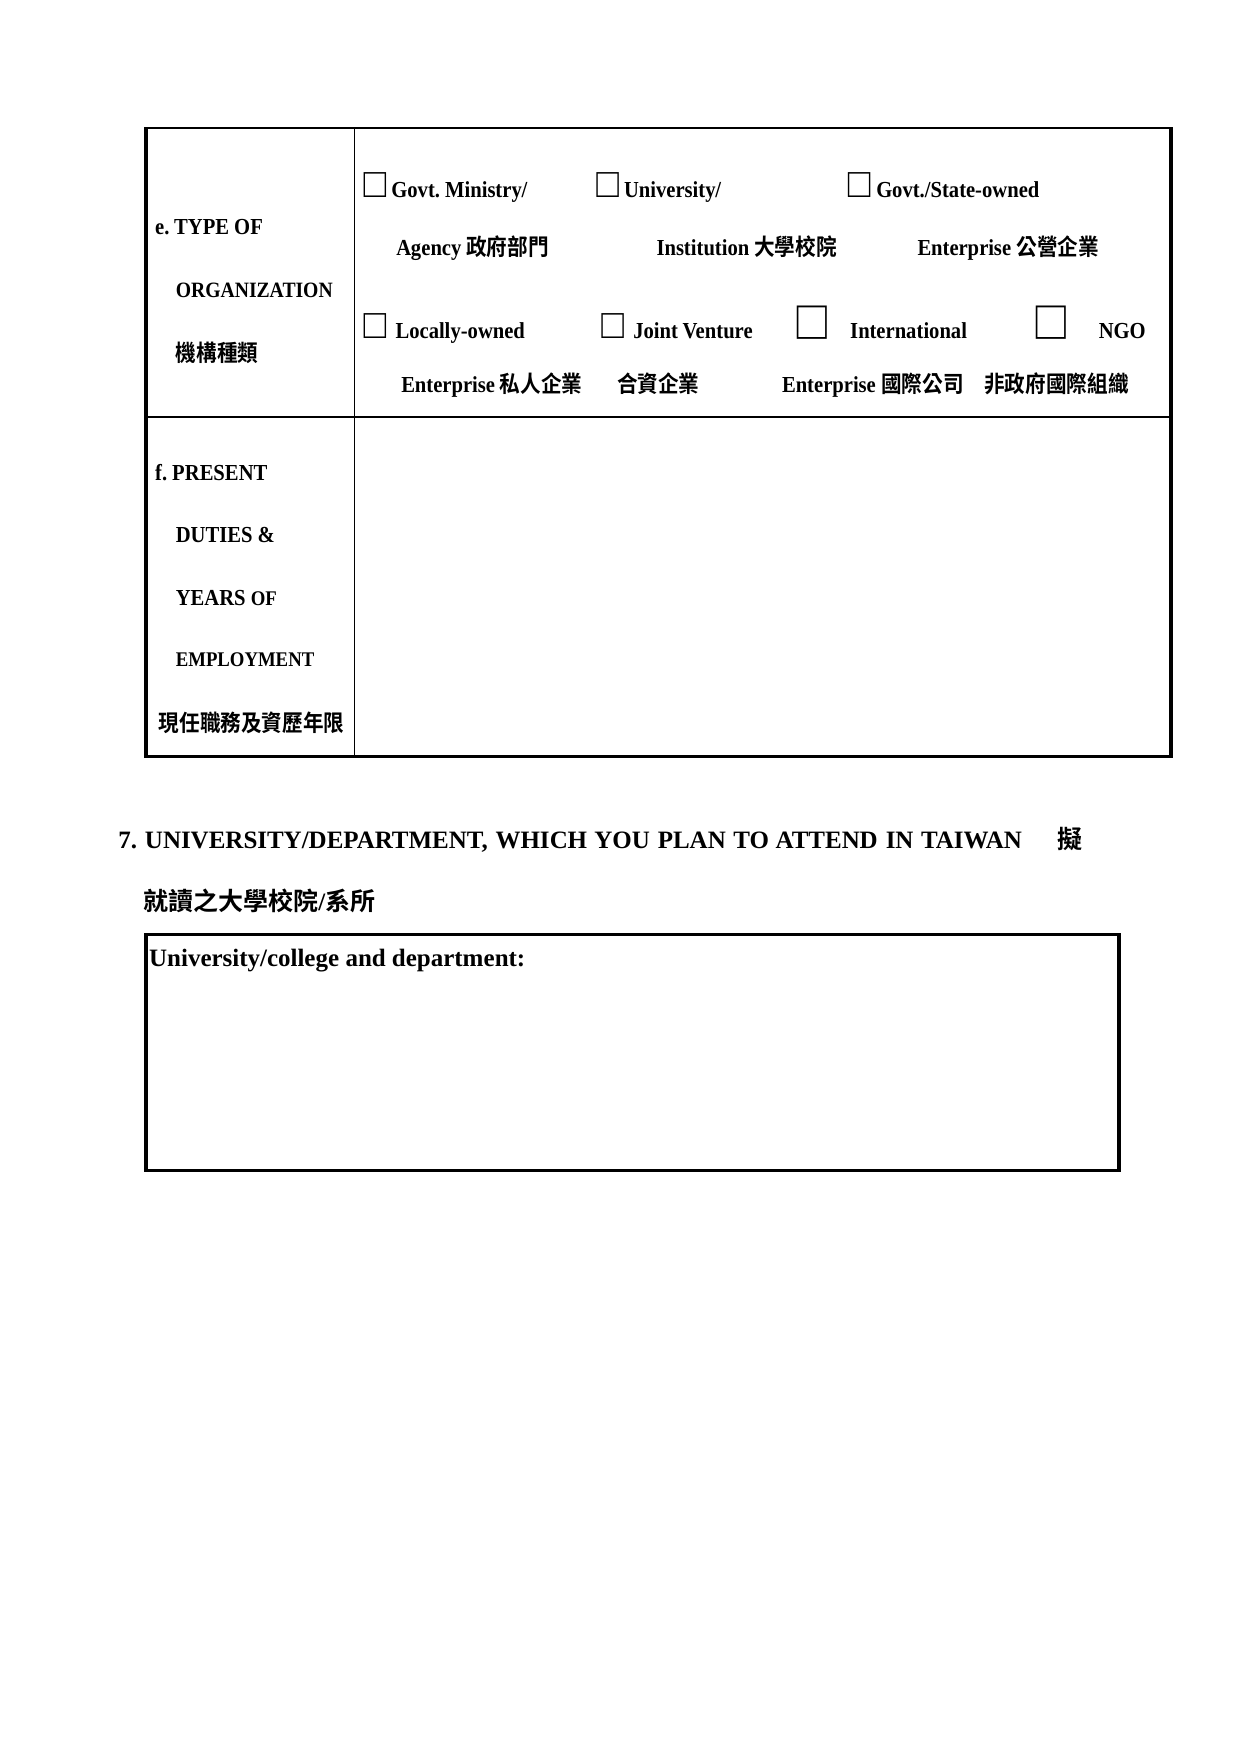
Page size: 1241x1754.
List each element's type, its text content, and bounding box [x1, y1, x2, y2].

table_cell [355, 418, 1169, 755]
table_cell e. TYPE OF ORGANIZATION 機構種類 [148, 129, 354, 416]
text 7. UNIVERSITY/DEPARTMENT, WHICH YOU PLAN TO ATTEND IN TAIWAN 擬就讀之大學校院/系所 [118, 796, 1082, 921]
table_cell f. PRESENT DUTIES & YEARS OF EMPLOYMENT 現任職務及資歷年限 [148, 418, 354, 755]
table_header University/college and department: [148, 936, 1117, 1169]
table_cell □ Govt. Ministry/ □ University/ □ Govt./State-owned Agency政府部門 Institution大學校院 Enterprise 公營企業 □ Locally-owned □ Joint Venture □ International □ NGO Enterprise私人企業 合資企業 Enterprise 國際公司 非政府國際組織 [355, 129, 1169, 416]
